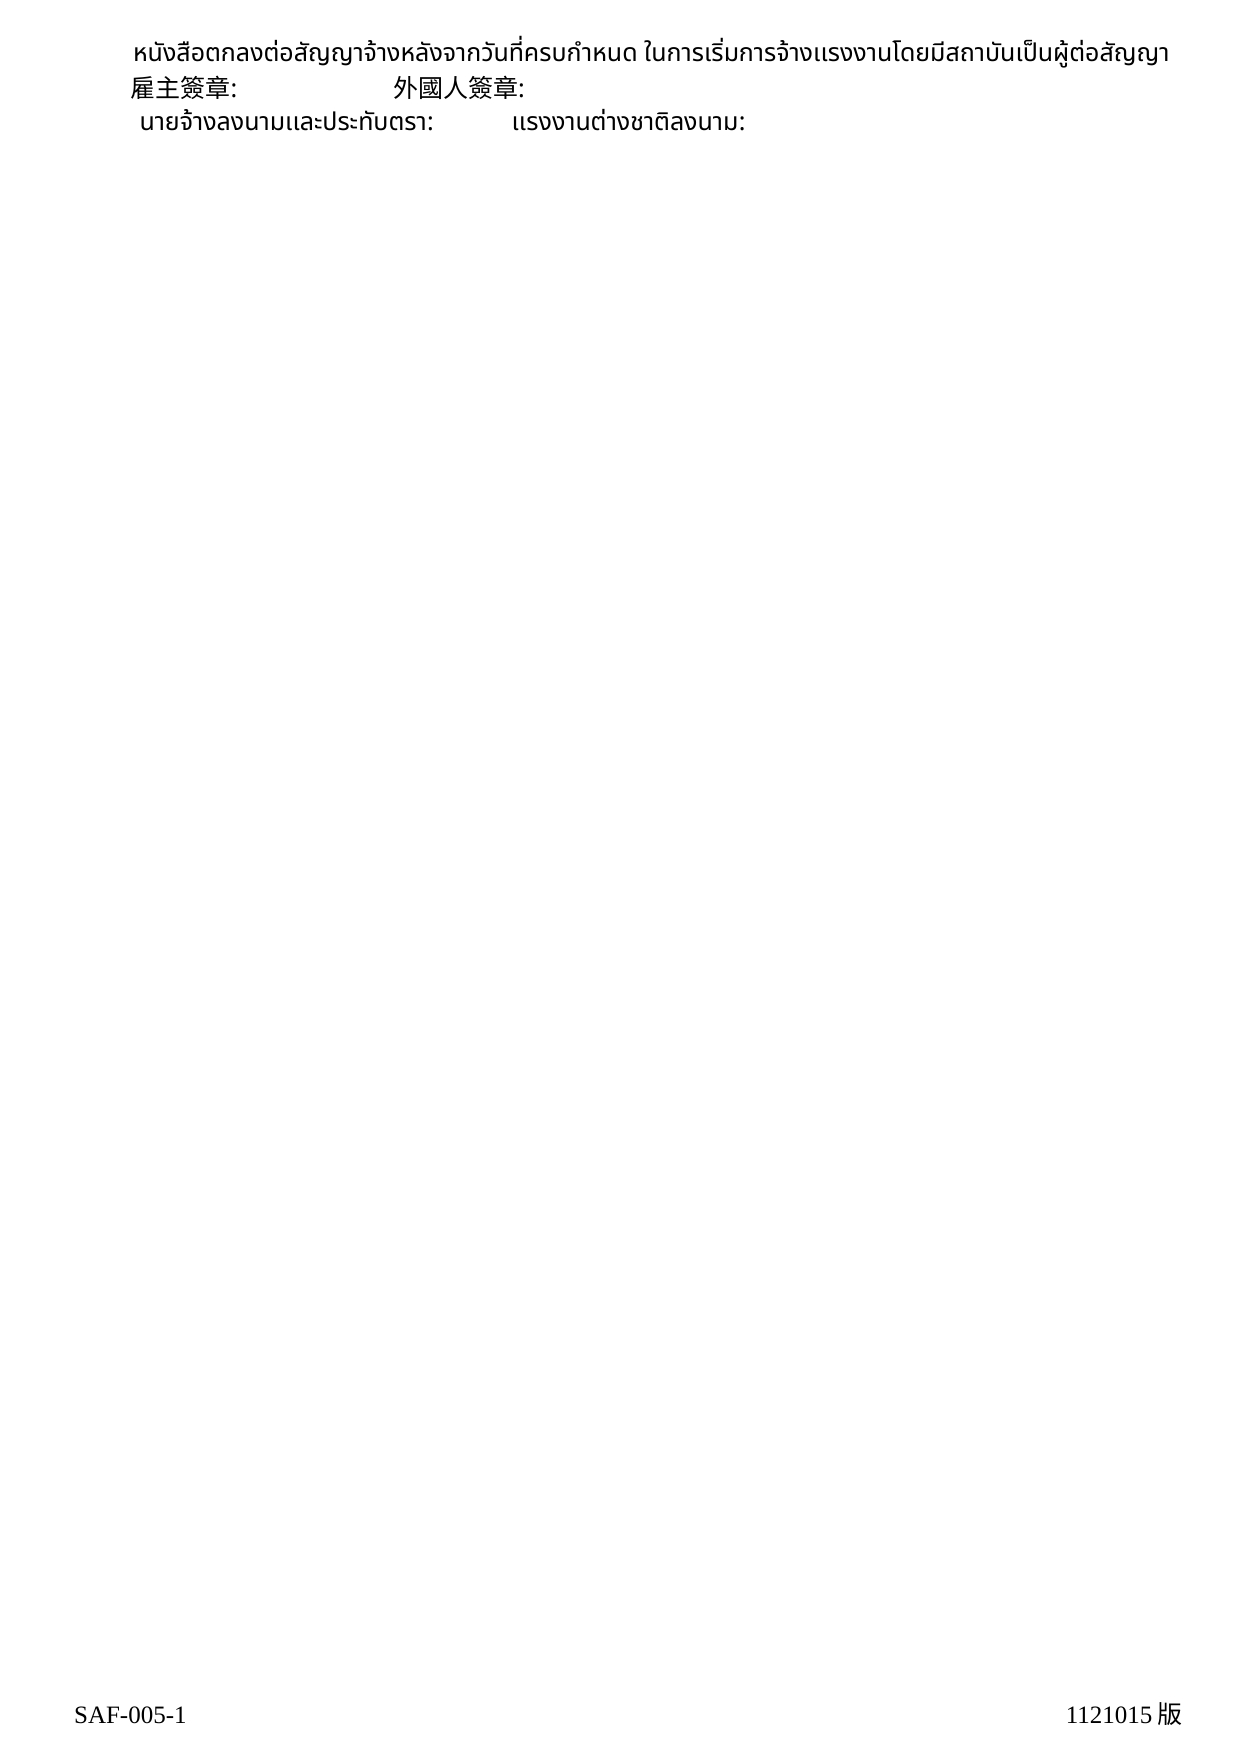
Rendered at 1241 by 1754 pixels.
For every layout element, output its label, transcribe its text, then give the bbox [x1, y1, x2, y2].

text นายจ้างลงนามเเละประทับตรา: เเรงงานต่างชาติลงนาม: [80, 106, 1175, 137]
text 雇主簽章: 外國人簽章: [124, 68, 1181, 106]
text หนังสือตกลงต่อสัญญาจ้างหลังจากวันที่ครบกำหนด ในการเริ่มการจ้างเเรงงานโดยมีสถาบันเป็นผู้ต่อสัญญา [133, 37, 1175, 68]
